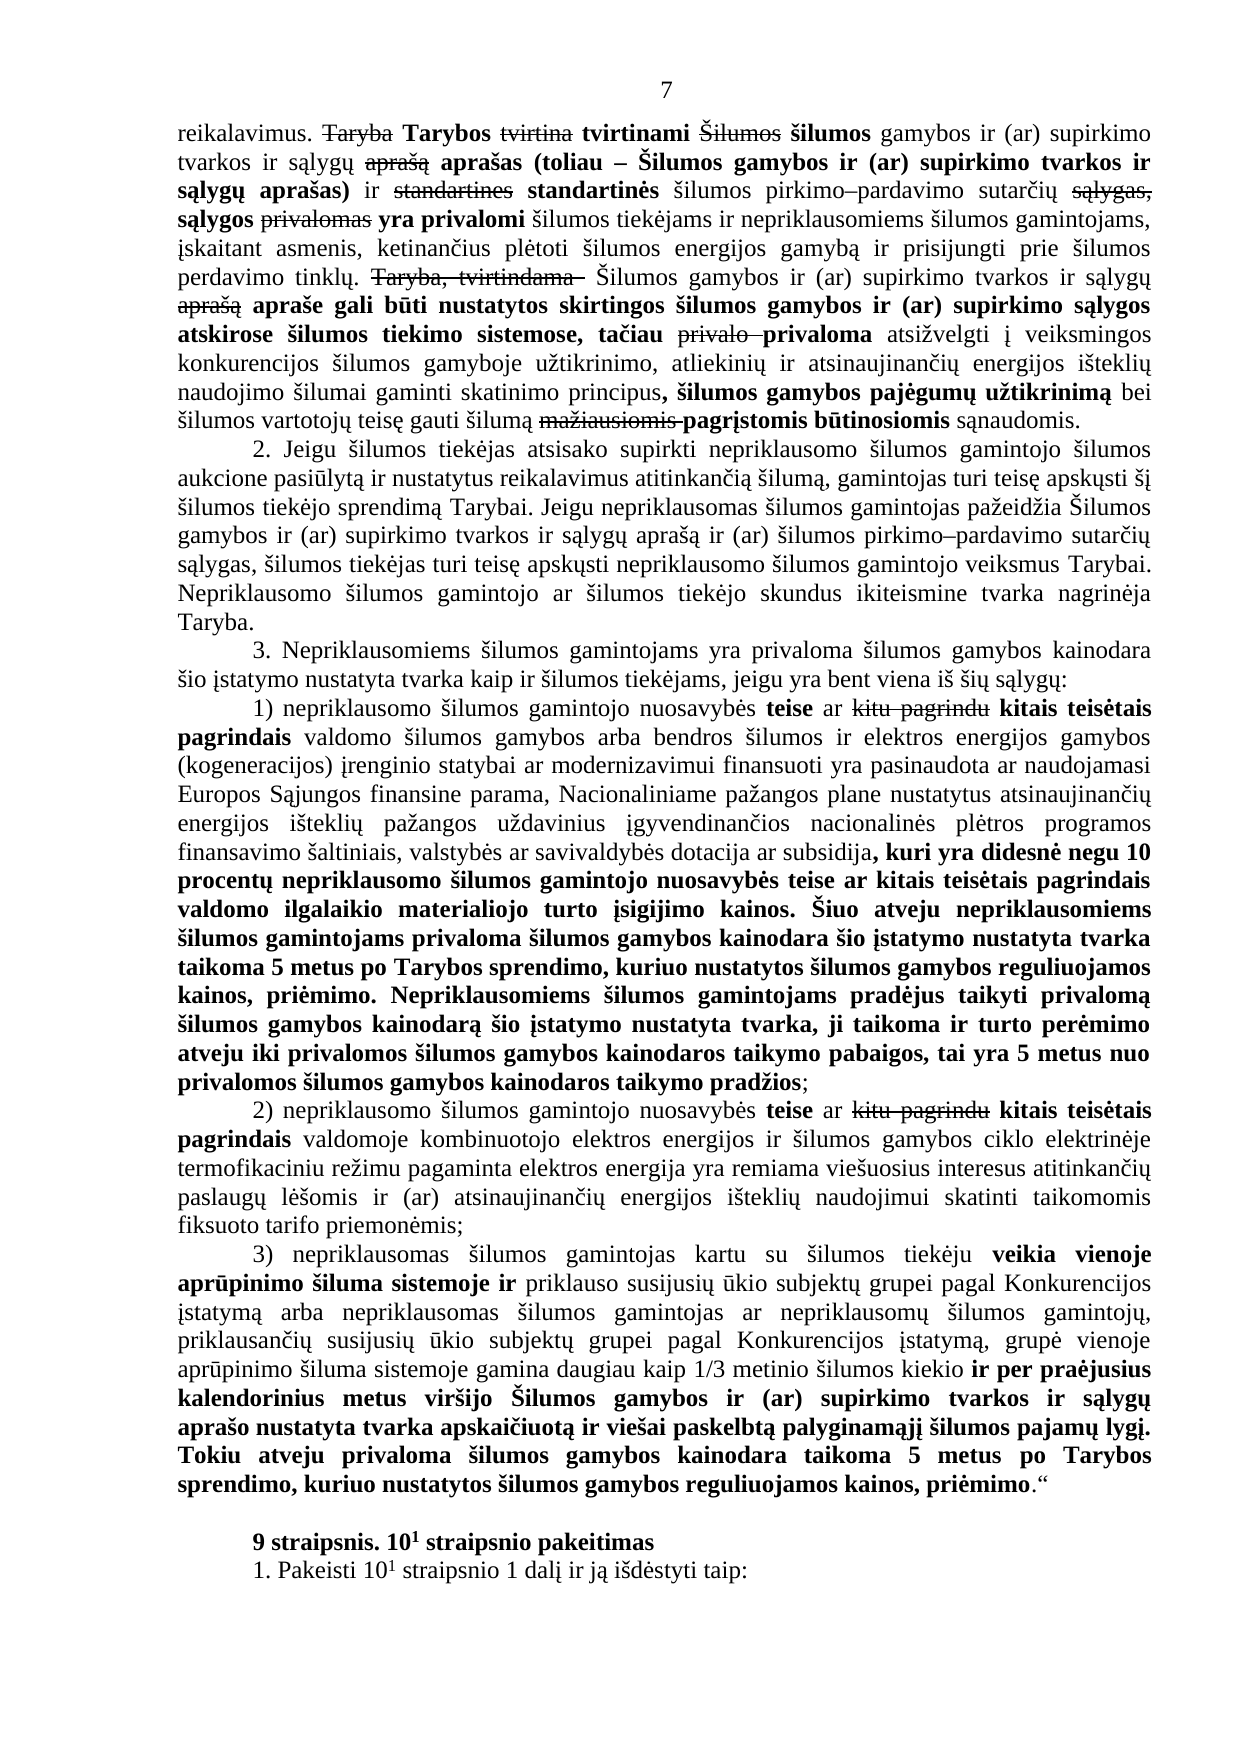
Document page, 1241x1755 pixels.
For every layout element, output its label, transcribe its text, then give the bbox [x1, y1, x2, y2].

text reikalavimus. Taryba Tarybos tvirtina tvirtinami Šilumos šilumos gamybos ir (ar) supirkimo tvarkos ir sąlygų aprašą aprašas (toliau – Šilumos gamybos ir (ar) supirkimo tvarkos ir sąlygų aprašas) ir standartines standartinės šilumos pirkimo–pardavimo sutarčių sąlygas, sąlygos privalomas yra privalomi šilumos tiekėjams ir nepriklausomiems šilumos gamintojams, įskaitant asmenis, ketinančius plėtoti šilumos energijos gamybą ir prisijungti prie šilumos perdavimo tinklų. Taryba, tvirtindama Šilumos gamybos ir (ar) supirkimo tvarkos ir sąlygų aprašą apraše gali būti nustatytos skirtingos šilumos gamybos ir (ar) supirkimo sąlygos atskirose šilumos tiekimo sistemose, tačiau privalo privaloma atsižvelgti į veiksmingos konkurencijos šilumos gamyboje užtikrinimo, atliekinių ir atsinaujinančių energijos išteklių naudojimo šilumai gaminti skatinimo principus, šilumos gamybos pajėgumų užtikrinimą bei šilumos vartotojų teisę gauti šilumą mažiausiomis pagrįstomis būtinosiomis sąnaudomis. [177, 118, 1152, 434]
text 2. Jeigu šilumos tiekėjas atsisako supirkti nepriklausomo šilumos gamintojo šilumos aukcione pasiūlytą ir nustatytus reikalavimus atitinkančią šilumą, gamintojas turi teisę apskųsti šį šilumos tiekėjo sprendimą Tarybai. Jeigu nepriklausomas šilumos gamintojas pažeidžia Šilumos gamybos ir (ar) supirkimo tvarkos ir sąlygų aprašą ir (ar) šilumos pirkimo–pardavimo sutarčių sąlygas, šilumos tiekėjas turi teisę apskųsti nepriklausomo šilumos gamintojo veiksmus Tarybai. Nepriklausomo šilumos gamintojo ar šilumos tiekėjo skundus ikiteismine tvarka nagrinėja Taryba. [177, 434, 1152, 636]
text 1) nepriklausomo šilumos gamintojo nuosavybės teise ar kitu pagrindu kitais teisėtais pagrindais valdomo šilumos gamybos arba bendros šilumos ir elektros energijos gamybos (kogeneracijos) įrenginio statybai ar modernizavimui finansuoti yra pasinaudota ar naudojamasi Europos Sąjungos finansine parama, Nacionaliniame pažangos plane nustatytus atsinaujinančių energijos išteklių pažangos uždavinius įgyvendinančios nacionalinės plėtros programos finansavimo šaltiniais, valstybės ar savivaldybės dotacija ar subsidija, kuri yra didesnė negu 10 procentų nepriklausomo šilumos gamintojo nuosavybės teise ar kitais teisėtais pagrindais valdomo ilgalaikio materialiojo turto įsigijimo kainos. Šiuo atveju nepriklausomiems šilumos gamintojams privaloma šilumos gamybos kainodara šio įstatymo nustatyta tvarka taikoma 5 metus po Tarybos sprendimo, kuriuo nustatytos šilumos gamybos reguliuojamos kainos, priėmimo. Nepriklausomiems šilumos gamintojams pradėjus taikyti privalomą šilumos gamybos kainodarą šio įstatymo nustatyta tvarka, ji taikoma ir turto perėmimo atveju iki privalomos šilumos gamybos kainodaros taikymo pabaigos, tai yra 5 metus nuo privalomos šilumos gamybos kainodaros taikymo pradžios; [177, 693, 1152, 1096]
text 3. Nepriklausomiems šilumos gamintojams yra privaloma šilumos gamybos kainodara šio įstatymo nustatyta tvarka kaip ir šilumos tiekėjams, jeigu yra bent viena iš šių sąlygų: [177, 636, 1152, 693]
text 9 straipsnis. 101 straipsnio pakeitimas [252, 1527, 1152, 1556]
text 1. Pakeisti 101 straipsnio 1 dalį ir ją išdėstyti taip: [177, 1556, 1152, 1584]
text 2) nepriklausomo šilumos gamintojo nuosavybės teise ar kitu pagrindu kitais teisėtais pagrindais valdomoje kombinuotojo elektros energijos ir šilumos gamybos ciklo elektrinėje termofikaciniu režimu pagaminta elektros energija yra remiama viešuosius interesus atitinkančių paslaugų lėšomis ir (ar) atsinaujinančių energijos išteklių naudojimui skatinti taikomomis fiksuoto tarifo priemonėmis; [177, 1096, 1152, 1239]
text 3) nepriklausomas šilumos gamintojas kartu su šilumos tiekėju veikia vienoje aprūpinimo šiluma sistemoje ir priklauso susijusių ūkio subjektų grupei pagal Konkurencijos įstatymą arba nepriklausomas šilumos gamintojas ar nepriklausomų šilumos gamintojų, priklausančių susijusių ūkio subjektų grupei pagal Konkurencijos įstatymą, grupė vienoje aprūpinimo šiluma sistemoje gamina daugiau kaip 1/3 metinio šilumos kiekio ir per praėjusius kalendorinius metus viršijo Šilumos gamybos ir (ar) supirkimo tvarkos ir sąlygų aprašo nustatyta tvarka apskaičiuotą ir viešai paskelbtą palyginamąjį šilumos pajamų lygį. Tokiu atveju privaloma šilumos gamybos kainodara taikoma 5 metus po Tarybos sprendimo, kuriuo nustatytos šilumos gamybos reguliuojamos kainos, priėmimo.“ [177, 1239, 1152, 1498]
